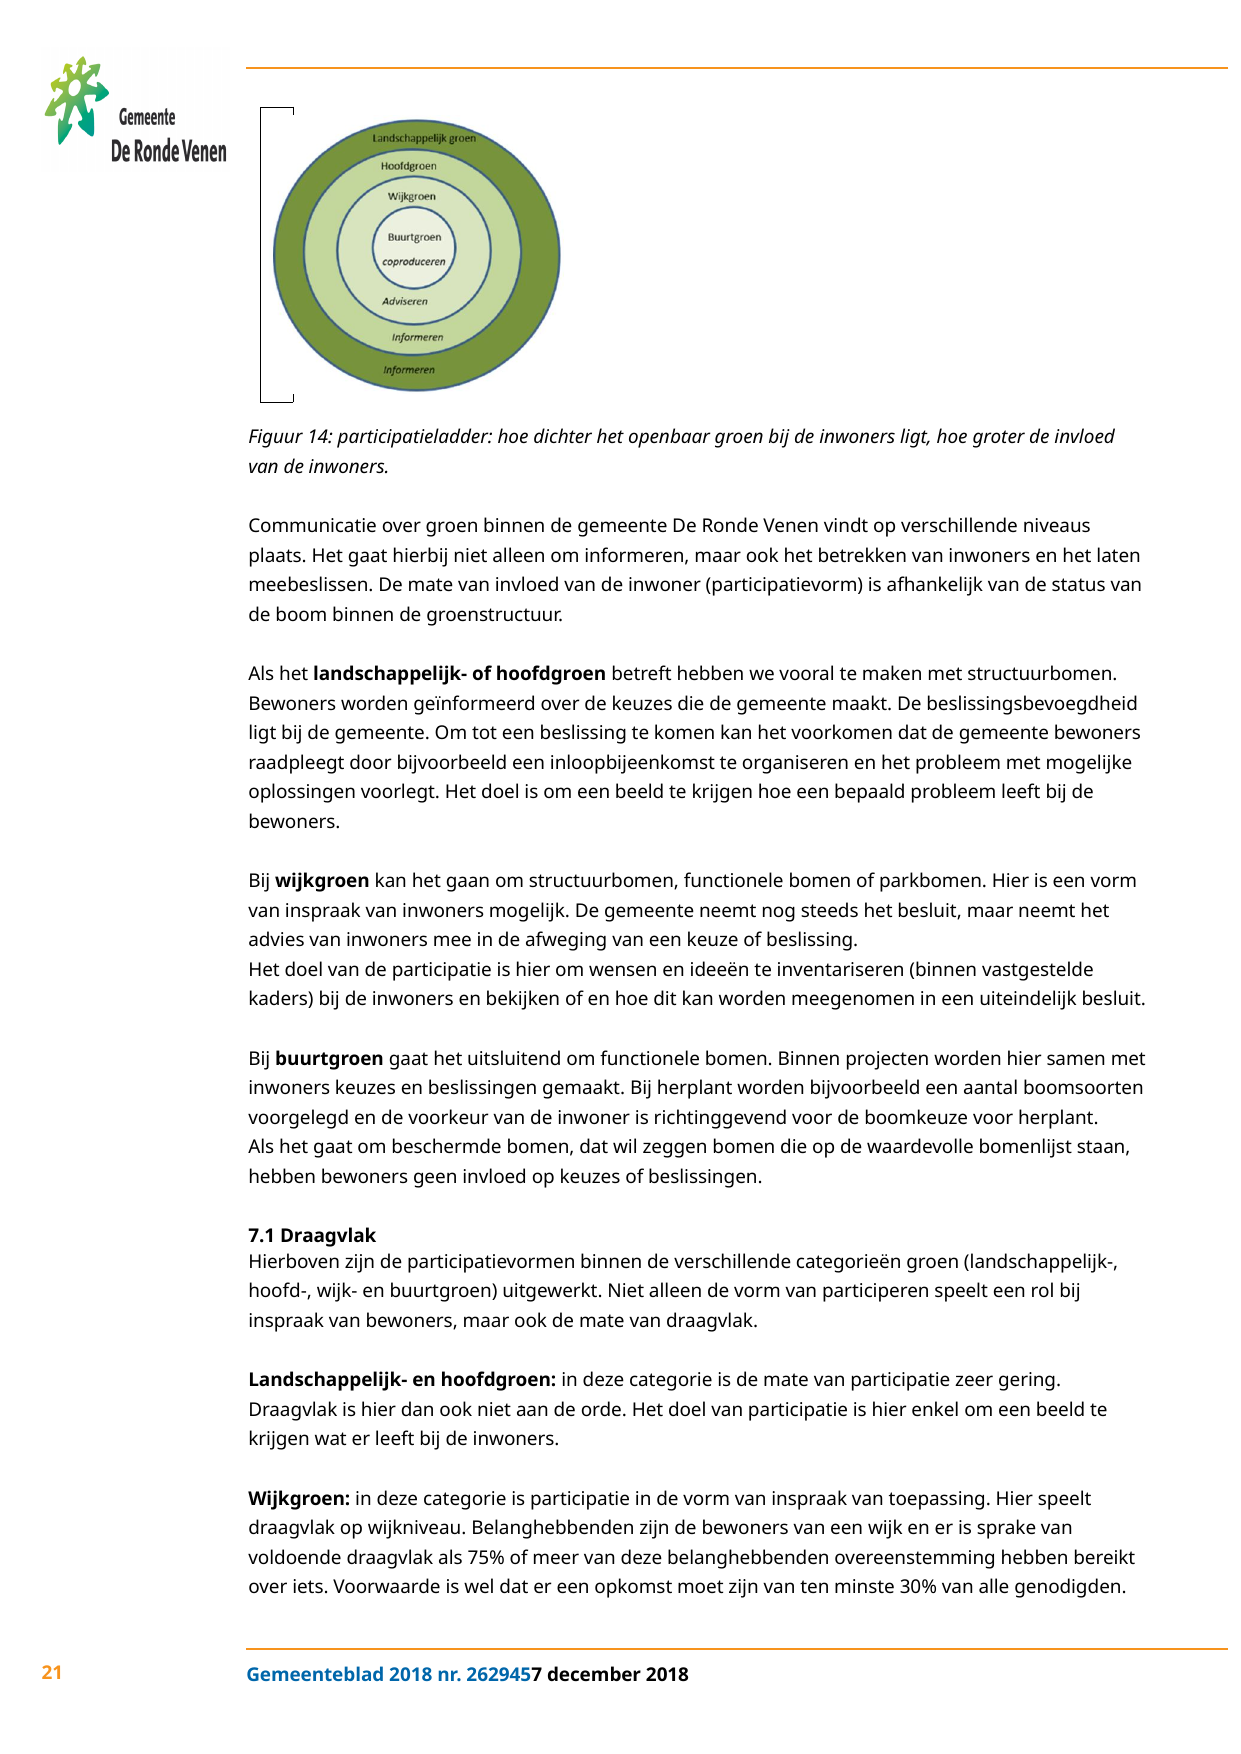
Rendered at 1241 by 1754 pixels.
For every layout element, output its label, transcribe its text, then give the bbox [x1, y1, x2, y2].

text Het doel van de participatie is hier om wensen en ideeën te inventariseren (binnen vastgestelde kaders) bij de inwoners en bekijken of en hoe dit kan worden meegenomen in een uiteindelijk besluit. [248, 956, 1152, 1011]
picture [268, 115, 565, 394]
text 7.1 Draagvlak [248, 1222, 1152, 1248]
text Als het gaat om beschermde bomen, dat wil zeggen bomen die op de waardevolle bomenlijst staan, hebben bewoners geen invloed op keuzes of beslissingen. [248, 1133, 1152, 1189]
text Bij wijkgroen kan het gaan om structuurbomen, functionele bomen of parkbomen. Hier is een vorm van inspraak van inwoners mogelijk. De gemeente neemt nog steeds het besluit, maar neemt het advies van inwoners mee in de afweging van een keuze of beslissing. [248, 867, 1152, 952]
text Wijkgroen: in deze categorie is participatie in de vorm van inspraak van toepassing. Hier speelt draagvlak op wijkniveau. Belanghebbenden zijn de bewoners van een wijk en er is sprake van voldoende draagvlak als 75% of meer van deze belanghebbenden overeenstemming hebben bereikt over iets. Voorwaarde is wel dat er een opkomst moet zijn van ten minste 30% van alle genodigden. [248, 1485, 1152, 1599]
text Hierboven zijn de participatievormen binnen de verschillende categorieën groen (landschappelijk-, hoofd-, wijk- en buurtgroen) uitgewerkt. Niet alleen de vorm van participeren speelt een rol bij inspraak van bewoners, maar ook de mate van draagvlak. [248, 1248, 1152, 1333]
text Figuur 14: participatieladder: hoe dichter het openbaar groen bij de inwoners ligt, hoe groter de invloed van de inwoners. [248, 423, 1152, 479]
text Landschappelijk- en hoofdgroen: in deze categorie is de mate van participatie zeer gering. Draagvlak is hier dan ook niet aan de orde. Het doel van participatie is hier enkel om een beeld te krijgen wat er leeft bij de inwoners. [248, 1366, 1152, 1451]
text Als het landschappelijk- of hoofdgroen betreft hebben we vooral te maken met structuurbomen. Bewoners worden geïnformeerd over de keuzes die de gemeente maakt. De beslissingsbevoegdheid ligt bij de gemeente. Om tot een beslissing te komen kan het voorkomen dat de gemeente bewoners raadpleegt door bijvoorbeeld een inloopbijeenkomst te organiseren en het probleem met mogelijke oplossingen voorlegt. Het doel is om een beeld te krijgen hoe een bepaald probleem leeft bij de bewoners. [248, 660, 1152, 834]
text Bij buurtgroen gaat het uitsluitend om functionele bomen. Binnen projecten worden hier samen met inwoners keuzes en beslissingen gemaakt. Bij herplant worden bijvoorbeeld een aantal boomsoorten voorgelegd en de voorkeur van de inwoner is richtinggevend voor de boomkeuze voor herplant. [248, 1045, 1152, 1130]
text Communicatie over groen binnen de gemeente De Ronde Venen vindt op verschillende niveaus plaats. Het gaat hierbij niet alleen om informeren, maar ook het betrekken van inwoners en het laten meebeslissen. De mate van invloed van de inwoner (participatievorm) is afhankelijk van de status van de boom binnen de groenstructuur. [248, 512, 1152, 627]
picture [41, 47, 231, 172]
